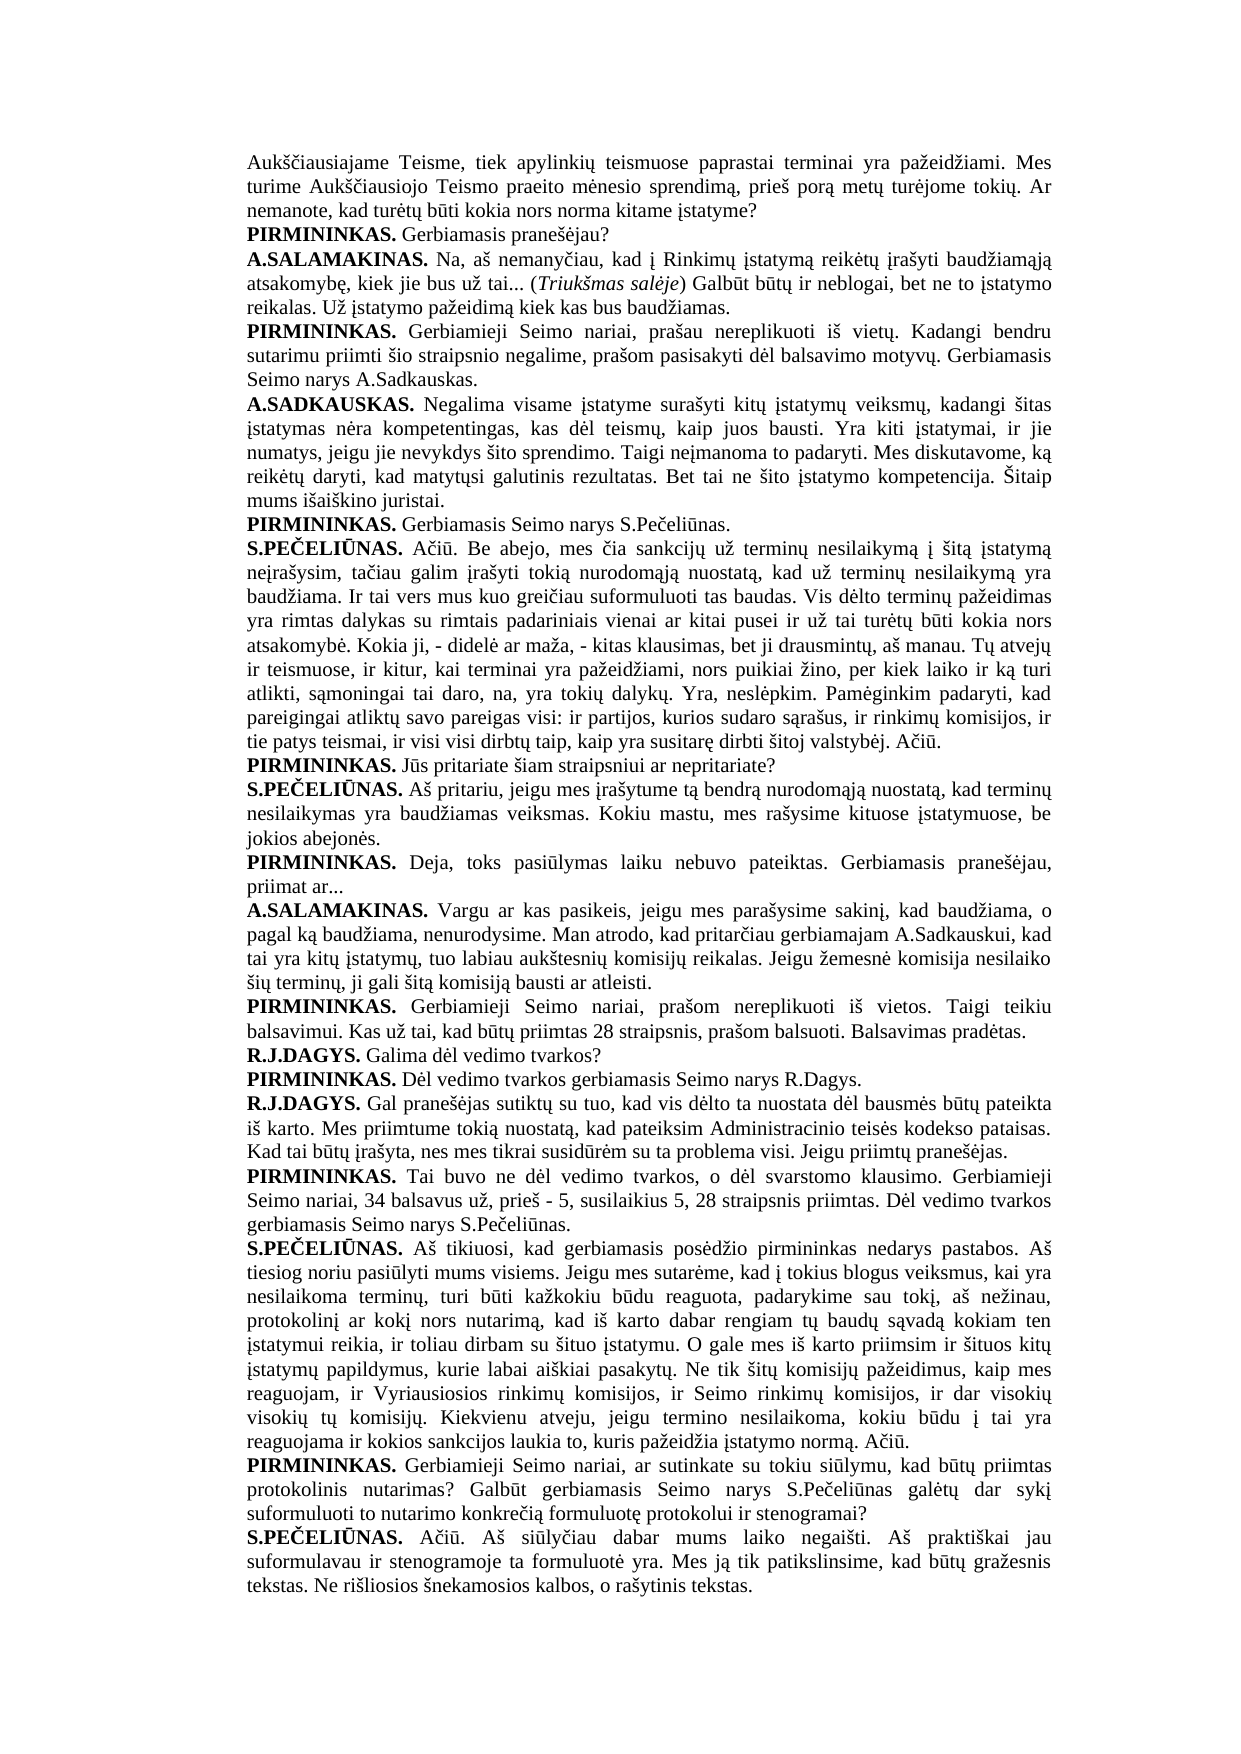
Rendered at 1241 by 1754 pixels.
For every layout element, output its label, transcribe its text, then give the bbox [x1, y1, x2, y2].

text PIRMININKAS. Gerbiamieji Seimo nariai, ar sutinkate su tokiu siūlymu, kad būtų priimtas protokolinis nutarimas? Galbūt gerbiamasis Seimo narys S.Pečeliūnas galėtų dar sykį suformuluoti to nutarimo konkrečią formuluotę protokolui ir stenogramai? [247, 1453, 1053, 1525]
text S.PEČELIŪNAS. Aš pritariu, jeigu mes įrašytume tą bendrą nurodomąją nuostatą, kad terminų nesilaikymas yra baudžiamas veiksmas. Kokiu mastu, mes rašysime kituose įstatymuose, be jokios abejonės. [247, 777, 1053, 849]
text PIRMININKAS. Gerbiamasis Seimo narys S.Pečeliūnas. [247, 512, 1053, 536]
text PIRMININKAS. Gerbiamieji Seimo nariai, prašom nereplikuoti iš vietos. Taigi teikiu balsavimui. Kas už tai, kad būtų priimtas 28 straipsnis, prašom balsuoti. Balsavimas pradėtas. [247, 994, 1053, 1043]
text S.PEČELIŪNAS. Ačiū. Aš siūlyčiau dabar mums laiko negaišti. Aš praktiškai jau suformulavau ir stenogramoje ta formuluotė yra. Mes ją tik patikslinsime, kad būtų gražesnis tekstas. Ne rišliosios šnekamosios kalbos, o rašytinis tekstas. [247, 1525, 1053, 1597]
text PIRMININKAS. Deja, toks pasiūlymas laiku nebuvo pateiktas. Gerbiamasis pranešėjau, priimat ar... [247, 850, 1053, 898]
text PIRMININKAS. Gerbiamasis pranešėjau? [247, 222, 1053, 246]
text R.J.DAGYS. Gal pranešėjas sutiktų su tuo, kad vis dėlto ta nuostata dėl bausmės būtų pateikta iš karto. Mes priimtume tokią nuostatą, kad pateiksim Administracinio teisės kodekso pataisas. Kad tai būtų įrašyta, nes mes tikrai susidūrėm su ta problema visi. Jeigu priimtų pranešėjas. [247, 1091, 1053, 1163]
text S.PEČELIŪNAS. Ačiū. Be abejo, mes čia sankcijų už terminų nesilaikymą į šitą įstatymą neįrašysim, tačiau galim įrašyti tokią nurodomąją nuostatą, kad už terminų nesilaikymą yra baudžiama. Ir tai vers mus kuo greičiau suformuluoti tas baudas. Vis dėlto terminų pažeidimas yra rimtas dalykas su rimtais padariniais vienai ar kitai pusei ir už tai turėtų būti kokia nors atsakomybė. Kokia ji, - didelė ar maža, - kitas klausimas, bet ji drausmintų, aš manau. Tų atvejų ir teismuose, ir kitur, kai terminai yra pažeidžiami, nors puikiai žino, per kiek laiko ir ką turi atlikti, sąmoningai tai daro, na, yra tokių dalykų. Yra, neslėpkim. Pamėginkim padaryti, kad pareigingai atliktų savo pareigas visi: ir partijos, kurios sudaro sąrašus, ir rinkimų komisijos, ir tie patys teismai, ir visi visi dirbtų taip, kaip yra susitarę dirbti šitoj valstybėj. Ačiū. [247, 536, 1053, 753]
text R.J.DAGYS. Galima dėl vedimo tvarkos? [247, 1043, 1053, 1067]
text A.SALAMAKINAS. Vargu ar kas pasikeis, jeigu mes parašysime sakinį, kad baudžiama, o pagal ką baudžiama, nenurodysime. Man atrodo, kad pritarčiau gerbiamajam A.Sadkauskui, kad tai yra kitų įstatymų, tuo labiau aukštesnių komisijų reikalas. Jeigu žemesnė komisija nesilaiko šių terminų, ji gali šitą komisiją bausti ar atleisti. [247, 898, 1053, 994]
text S.PEČELIŪNAS. Aš tikiuosi, kad gerbiamasis posėdžio pirmininkas nedarys pastabos. Aš tiesiog noriu pasiūlyti mums visiems. Jeigu mes sutarėme, kad į tokius blogus veiksmus, kai yra nesilaikoma terminų, turi būti kažkokiu būdu reaguota, padarykime sau tokį, aš nežinau, protokolinį ar kokį nors nutarimą, kad iš karto dabar rengiam tų baudų sąvadą kokiam ten įstatymui reikia, ir toliau dirbam su šituo įstatymu. O gale mes iš karto priimsim ir šituos kitų įstatymų papildymus, kurie labai aiškiai pasakytų. Ne tik šitų komisijų pažeidimus, kaip mes reaguojam, ir Vyriausiosios rinkimų komisijos, ir Seimo rinkimų komisijos, ir dar visokių visokių tų komisijų. Kiekvienu atveju, jeigu termino nesilaikoma, kokiu būdu į tai yra reaguojama ir kokios sankcijos laukia to, kuris pažeidžia įstatymo normą. Ačiū. [247, 1236, 1053, 1453]
text Aukščiausiajame Teisme, tiek apylinkių teismuose paprastai terminai yra pažeidžiami. Mes turime Aukščiausiojo Teismo praeito mėnesio sprendimą, prieš porą metų turėjome tokių. Ar nemanote, kad turėtų būti kokia nors norma kitame įstatyme? [247, 150, 1053, 222]
text PIRMININKAS. Tai buvo ne dėl vedimo tvarkos, o dėl svarstomo klausimo. Gerbiamieji Seimo nariai, 34 balsavus už, prieš - 5, susilaikius 5, 28 straipsnis priimtas. Dėl vedimo tvarkos gerbiamasis Seimo narys S.Pečeliūnas. [247, 1164, 1053, 1236]
text A.SADKAUSKAS. Negalima visame įstatyme surašyti kitų įstatymų veiksmų, kadangi šitas įstatymas nėra kompetentingas, kas dėl teismų, kaip juos bausti. Yra kiti įstatymai, ir jie numatys, jeigu jie nevykdys šito sprendimo. Taigi neįmanoma to padaryti. Mes diskutavome, ką reikėtų daryti, kad matytųsi galutinis rezultatas. Bet tai ne šito įstatymo kompetencija. Šitaip mums išaiškino juristai. [247, 391, 1053, 512]
text PIRMININKAS. Dėl vedimo tvarkos gerbiamasis Seimo narys R.Dagys. [247, 1067, 1053, 1091]
text A.SALAMAKINAS. Na, aš nemanyčiau, kad į Rinkimų įstatymą reikėtų įrašyti baudžiamąją atsakomybę, kiek jie bus už tai... (Triukšmas salėje) Galbūt būtų ir neblogai, bet ne to įstatymo reikalas. Už įstatymo pažeidimą kiek kas bus baudžiamas. [247, 247, 1053, 319]
text PIRMININKAS. Gerbiamieji Seimo nariai, prašau nereplikuoti iš vietų. Kadangi bendru sutarimu priimti šio straipsnio negalime, prašom pasisakyti dėl balsavimo motyvų. Gerbiamasis Seimo narys A.Sadkauskas. [247, 319, 1053, 391]
text PIRMININKAS. Jūs pritariate šiam straipsniui ar nepritariate? [247, 753, 1053, 777]
